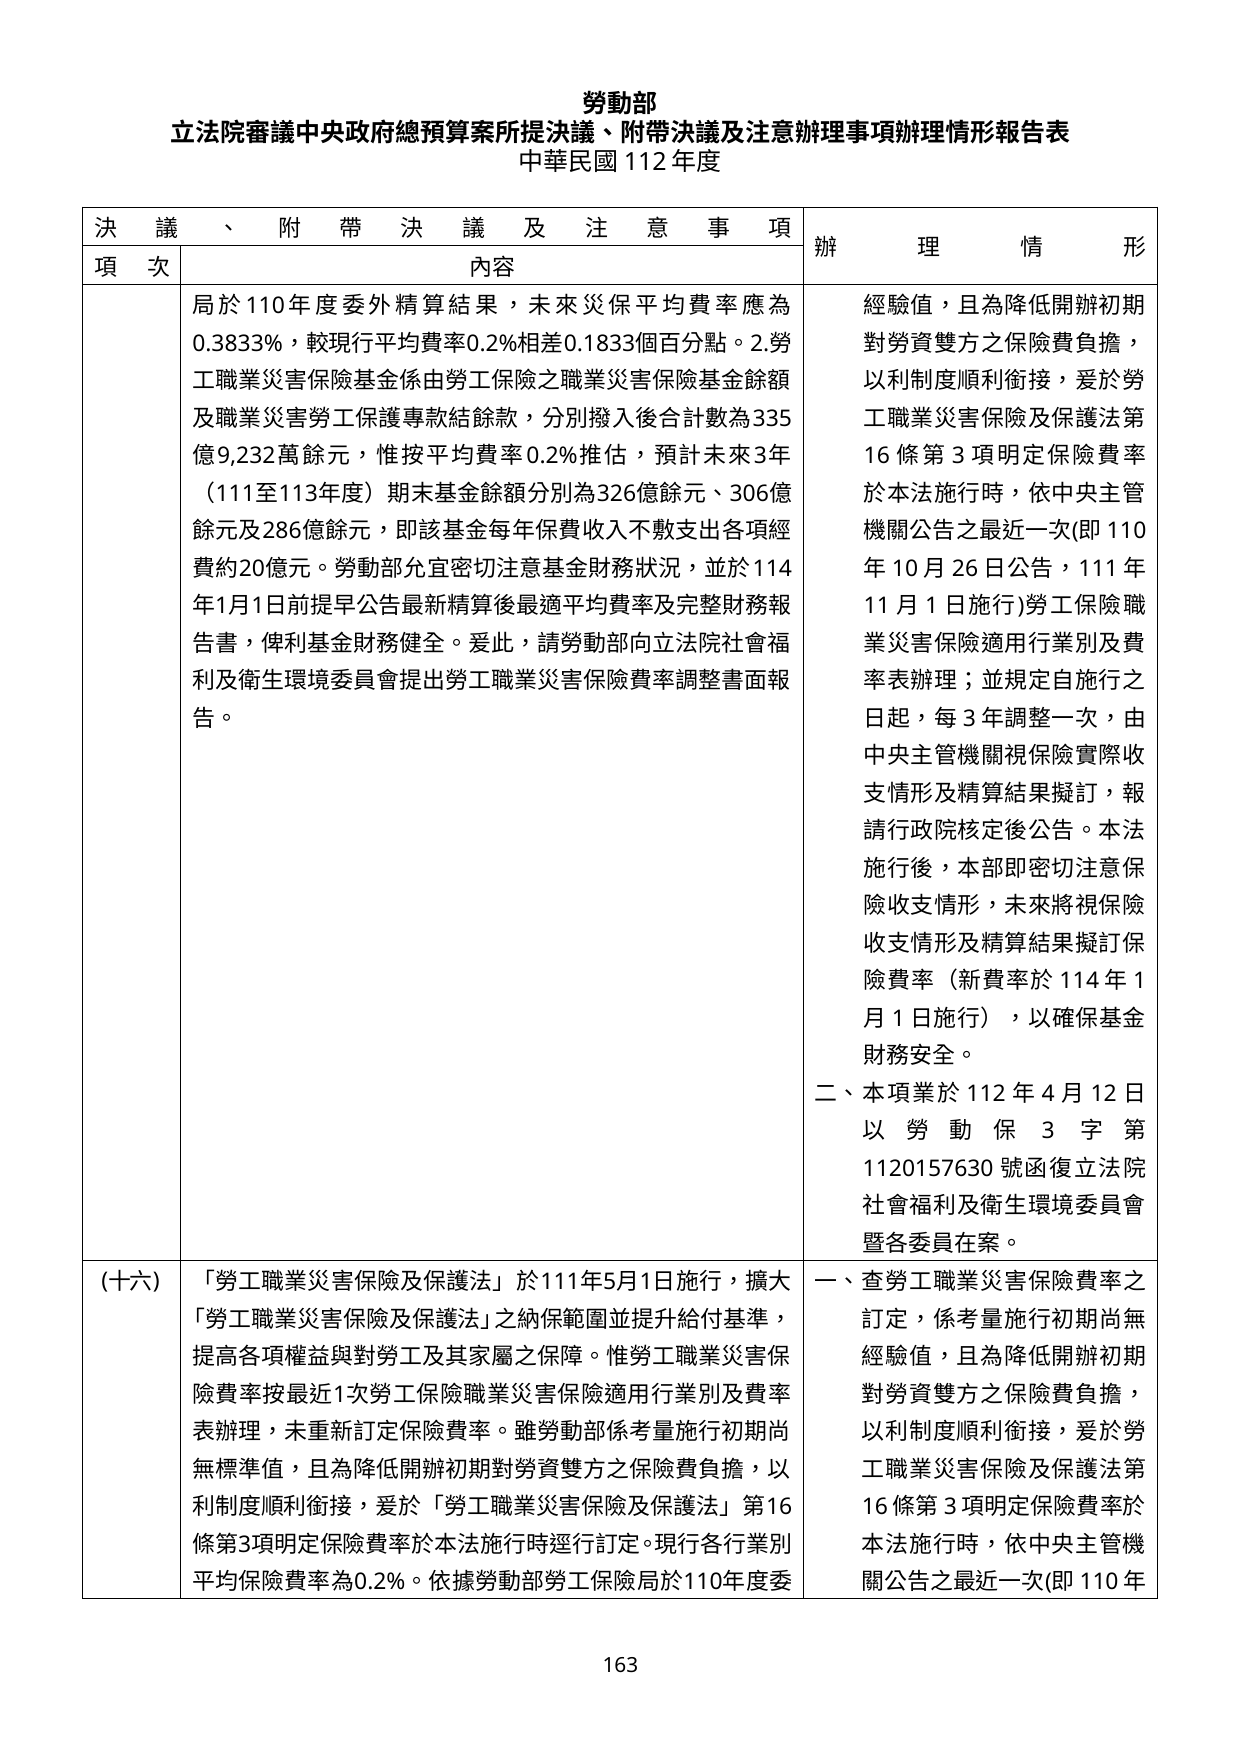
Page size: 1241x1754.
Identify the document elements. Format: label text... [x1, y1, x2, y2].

table_cell [83, 285, 180, 1260]
table_cell 「勞工職業災害保險及保護法」於111年5月1日施行，擴大「勞工職業災害保險及保護法」之納保範圍並提升給付基準，提高各項權益與對勞工及其家屬之保障。惟勞工職業災害保險費率按最近1次勞工保險職業災害保險適用行業別及費率表辦理，未重新訂定保險費率。雖勞動部係考量施行初期尚無標準值，且為降低開辦初期對勞資雙方之保險費負擔，以利制度順利銜接，爰於「勞工職業災害保險及保護法」第16條第3項明定保險費率於本法施行時逕行訂定。現行各行業別平均保險費率為0.2%。依據勞動部勞工保險局於110年度委 [181, 1261, 803, 1598]
table_header 決議、附帶決議及注意事項 [83, 208, 803, 245]
table_cell 經驗值，且為降低開辦初期對勞資雙方之保險費負擔，以利制度順利銜接，爰於勞工職業災害保險及保護法第16條第3項明定保險費率於本法施行時，依中央主管機關公告之最近一次(即110年10月26日公告，111年11月1日施行)勞工保險職業災害保險適用行業別及費率表辦理；並規定自施行之日起，每3年調整一次，由中央主管機關視保險實際收支情形及精算結果擬訂，報請行政院核定後公告。本法施行後，本部即密切注意保險收支情形，未來將視保險收支情形及精算結果擬訂保險費率（新費率於114年1月1日施行），以確保基金財務安全。 本項業於112年4月12日以勞動保3字第1120157630號函復立法院社會福利及衛生環境委員會暨各委員在案。 [804, 285, 1157, 1260]
table_cell 局於110年度委外精算結果，未來災保平均費率應為0.3833%，較現行平均費率0.2%相差0.1833個百分點。2.勞工職業災害保險基金係由勞工保險之職業災害保險基金餘額及職業災害勞工保護專款結餘款，分別撥入後合計數為335億9,232萬餘元，惟按平均費率0.2%推估，預計未來3年（111至113年度）期末基金餘額分別為326億餘元、306億餘元及286億餘元，即該基金每年保費收入不敷支出各項經費約20億元。勞動部允宜密切注意基金財務狀況，並於114年1月1日前提早公告最新精算後最適平均費率及完整財務報告書，俾利基金財務健全。爰此，請勞動部向立法院社會福利及衛生環境委員會提出勞工職業災害保險費率調整書面報告。 [181, 285, 803, 1260]
table_header 辦理情形 [804, 208, 1157, 284]
table_cell (十六) [83, 1261, 180, 1598]
table_cell 查勞工職業災害保險費率之訂定，係考量施行初期尚無經驗值，且為降低開辦初期對勞資雙方之保險費負擔，以利制度順利銜接，爰於勞工職業災害保險及保護法第16條第3項明定保險費率於本法施行時，依中央主管機關公告之最近一次(即110年 [804, 1261, 1157, 1598]
table_cell 內容 [181, 246, 803, 284]
table_cell 項次 [83, 246, 180, 284]
